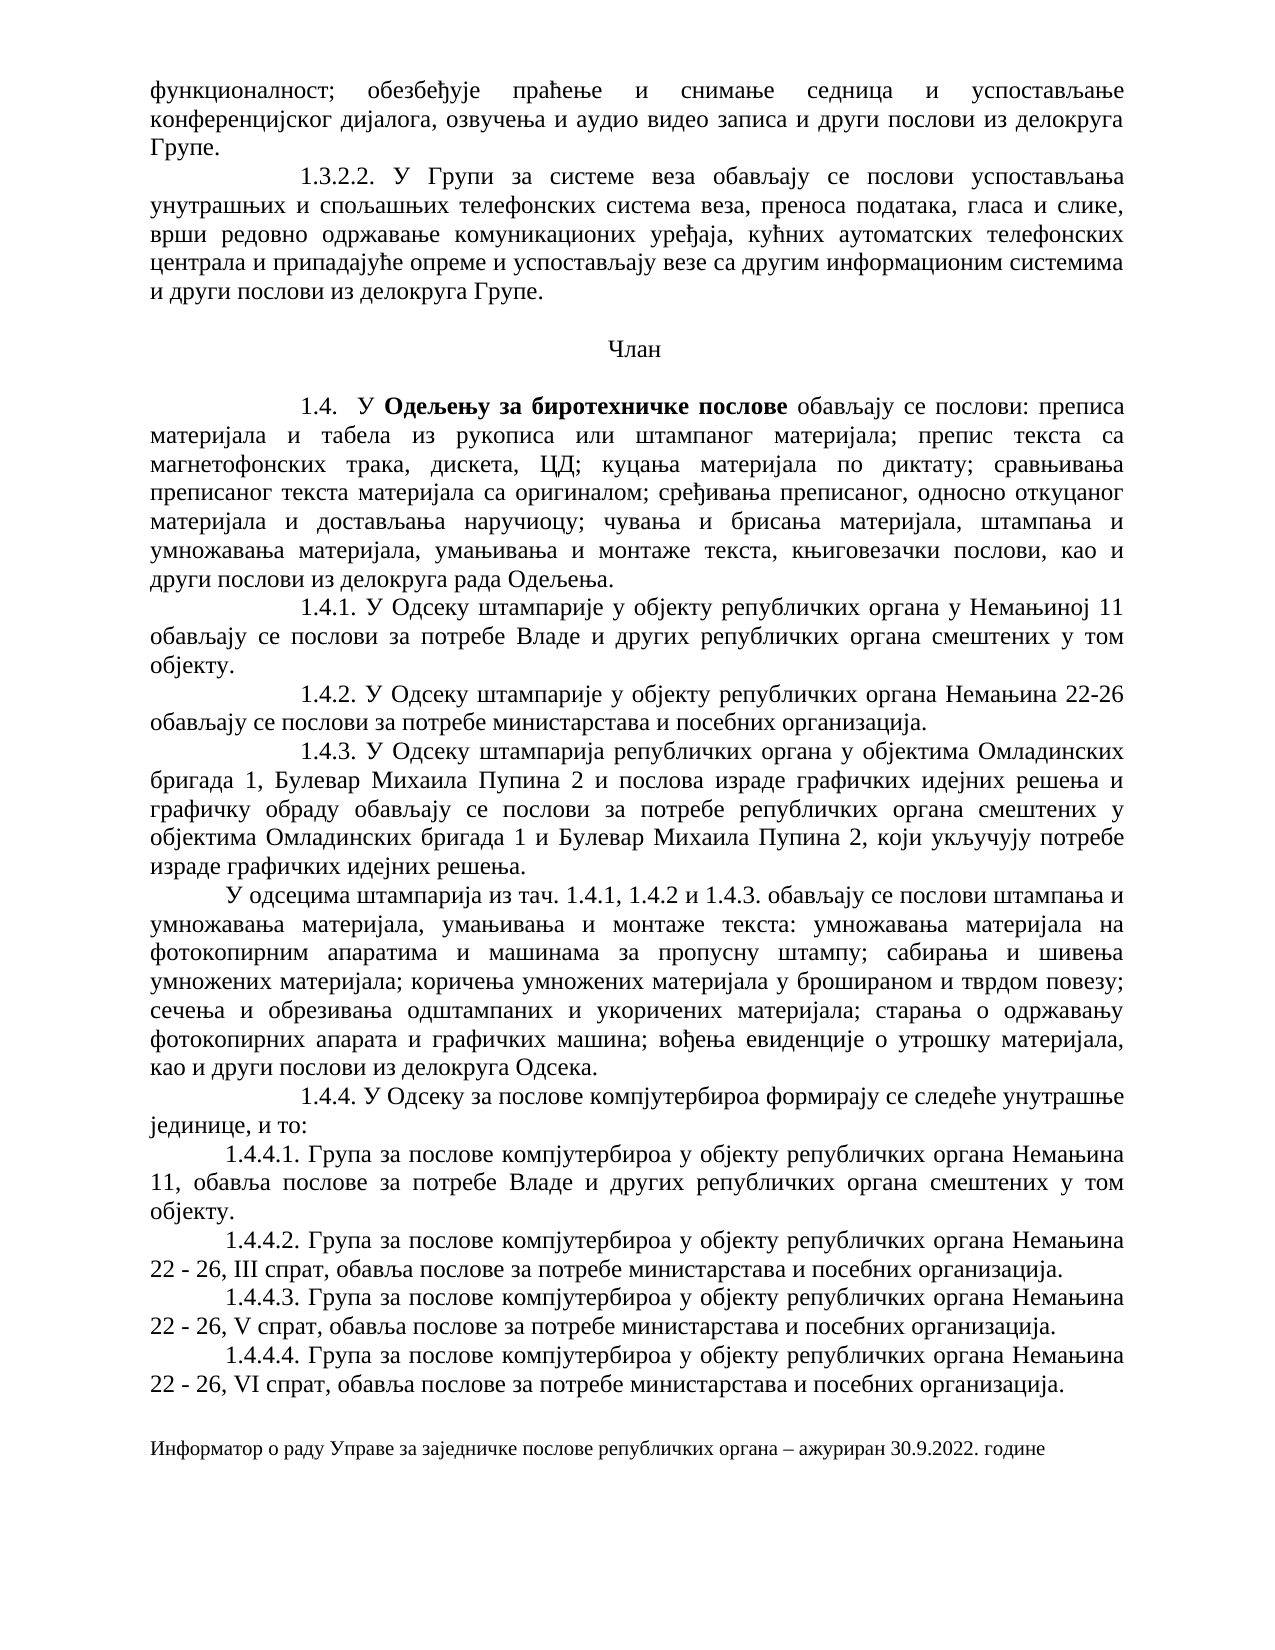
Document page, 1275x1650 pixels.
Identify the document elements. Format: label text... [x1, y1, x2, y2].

text У одсецима штампарија из тач. 1.4.1, 1.4.2 и 1.4.3. обављају се послови штампања и умножавања материјала, умањивања и монтаже текста: умножавања материјала на фотокопирним апаратима и машинама за пропусну штампу; сабирања и шивења умножених материјала; коричења умножених материјала у брошираном и тврдом повезу; сечења и обрезивања одштампаних и укоричених материјала; старања о одржавању фотокопирних апарата и графичких машина; вођења евиденције о утрошку материјала, као и други послови из делокруга Одсека. [150, 880, 1125, 1081]
text 1.4.4.1. Група за послове компјутербироа у објекту републичких органа Немањина 11, обавља послове за потребе Владе и других републичких органа смештених у том објекту. [150, 1139, 1125, 1225]
text 1.4.2. У Одсеку штампарије у објекту републичких органа Немањина 22-26 обављају се послови за потребе министарстава и посебних организација. [150, 679, 1125, 736]
text 1.4.4.3. Група за послове компјутербироа у објекту републичких органа Немањина 22 - 26, V спрат, обавља послове за потребе министарстава и посебних организација. [150, 1282, 1125, 1340]
text 1.4.4.4. Група за послове компјутербироа у објекту републичких органа Немањина 22 - 26, VI спрат, обавља послове за потребе министарстава и посебних организација. [150, 1340, 1125, 1397]
text 1.4. У Одељењу за биротехничке послове обављају се послови: преписа материјала и табела из рукописа или штампаног материјала; препис текста са магнетофонских трака, дискета, ЦД; куцања материјала по диктату; сравњивања преписаног текста материјала са оригиналом; сређивања преписаног, односно откуцаног материјала и достављања наручиоцу; чувања и брисања материјала, штампања и умножавања материјала, умањивања и монтаже текста, књиговезачки послови, као и други послови из делокруга рада Одељења. [150, 391, 1125, 592]
text 1.4.4. У Одсеку за послове компјутербироа формирају се следеће унутрашње јединице, и то: [150, 1081, 1125, 1139]
text 1.4.4.2. Група за послове компјутербироа у објекту републичких органа Немањина 22 - 26, III спрат, обавља послове за потребе министарстава и посебних организација. [150, 1225, 1125, 1282]
text функционалност; обезбеђује праћење и снимање седница и успостављање конференцијског дијалога, озвучења и аудио видео записа и други послови из делокруга Групе. [150, 75, 1125, 161]
text Члан [150, 334, 1125, 362]
text 1.4.3. У Одсеку штампарија републичких органа у објектима Омладинских бригада 1, Булевар Михаила Пупина 2 и послова израде графичких идејних решења и графичку обраду обављају се послови за потребе републичких органа смештених у објектима Омладинских бригада 1 и Булевар Михаила Пупина 2, који укључују потребе израде графичких идејних решења. [150, 736, 1125, 880]
text 1.3.2.2. У Групи за системе веза обављају се послови успостављања унутрашњих и спољашњих телефонских система веза, преноса података, гласа и слике, врши редовно одржавање комуникационих уређаја, кућних аутоматских телефонских централа и припадајуће опреме и успостављају везе са другим информационим системима и други послови из делокруга Групе. [150, 161, 1125, 305]
text 1.4.1. У Одсеку штампарије у објекту републичких органа у Немањиној 11 обављају се послови за потребе Владе и других републичких органа смештених у том објекту. [150, 592, 1125, 679]
